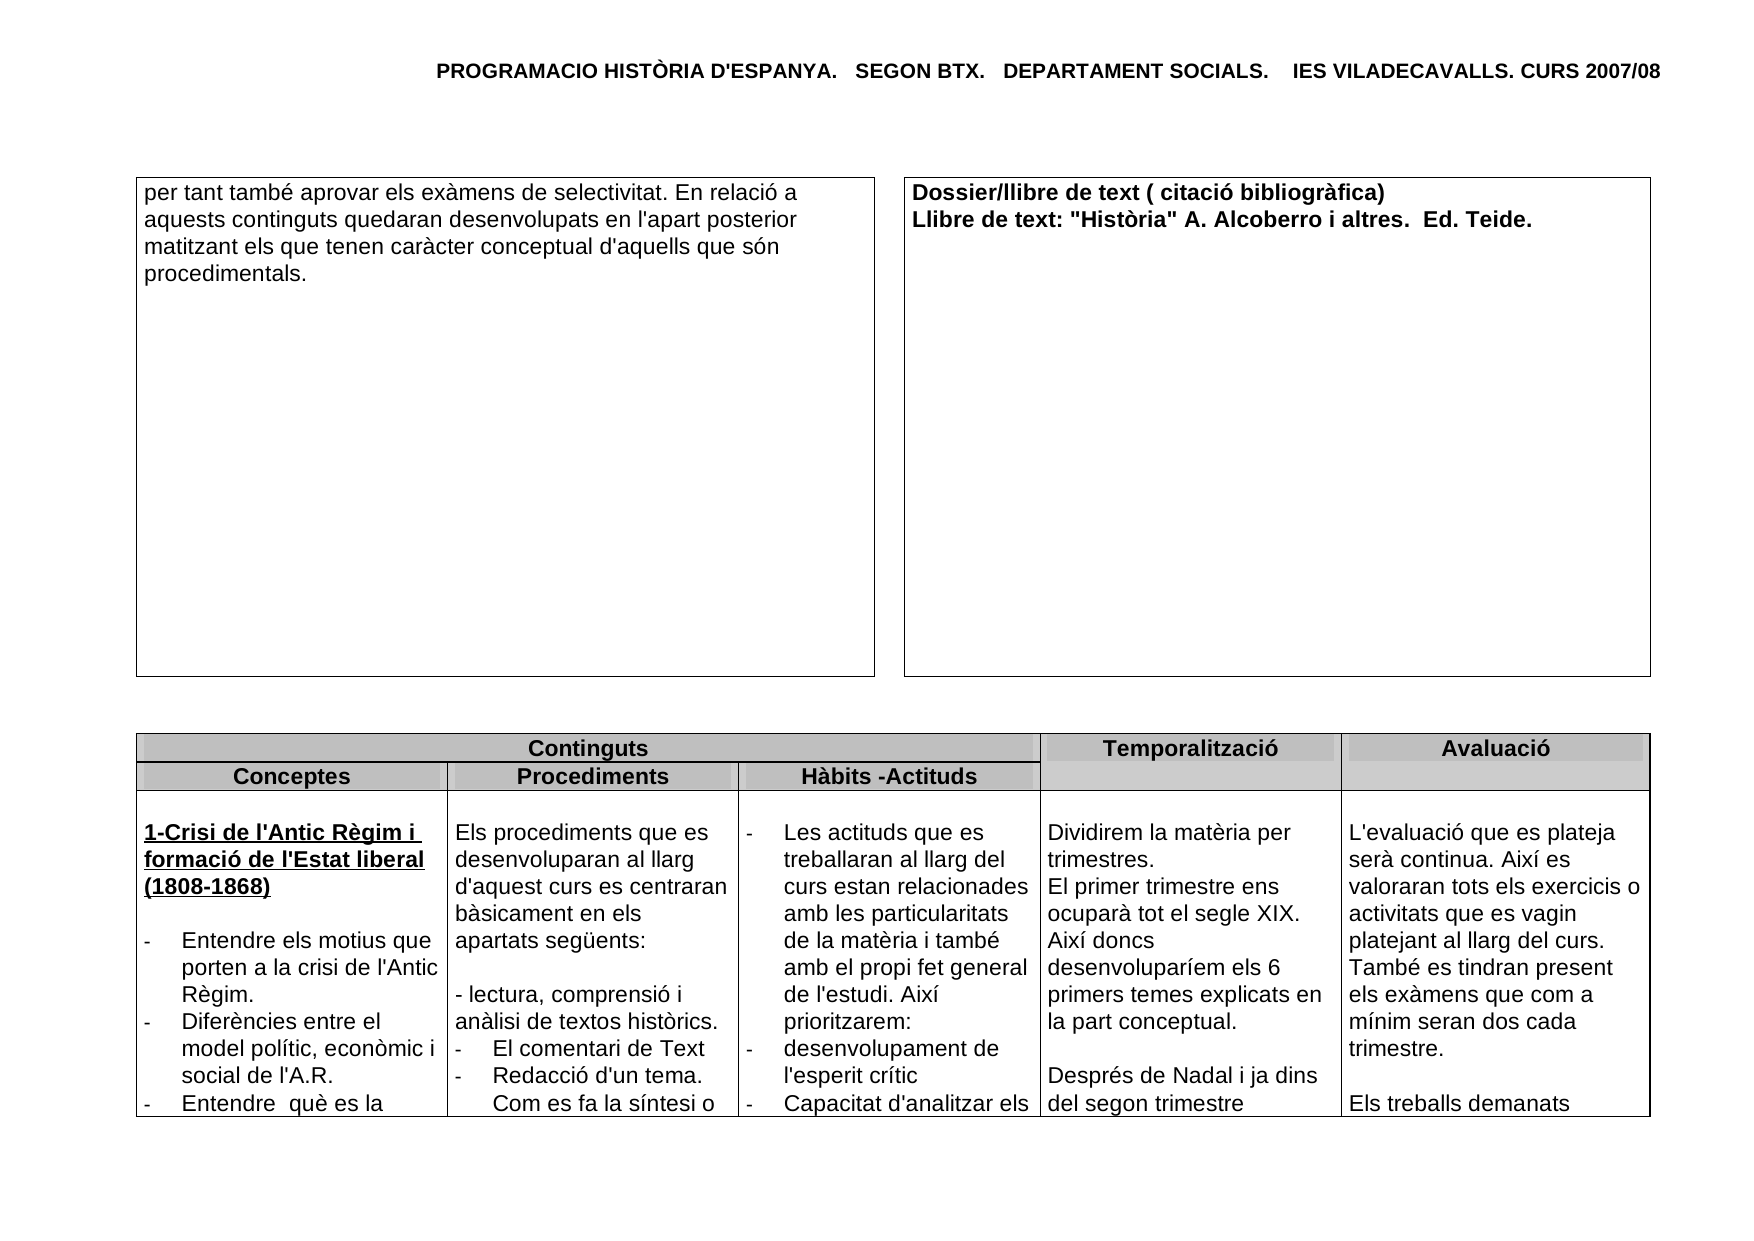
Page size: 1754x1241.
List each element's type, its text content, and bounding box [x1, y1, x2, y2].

table_cell Procediments [448, 763, 738, 790]
table_header Avaluació [1342, 734, 1649, 790]
table_cell Les actituds que es treballaran al llarg del curs estan relacionades amb les particularitats de la matèria i també amb el propi fet general de l'estudi. Així prioritzarem: desenvolupament de l'esperit crític Capacitat d'analitzar els fets històrics des d'una òptica àmplia i plural. Entenent que no hi ha explicacions linials i de causa única en els fets històrics. El respecte a la pluralitat ideològica Capacitat d'argumentació en la defensa de les idees pròpies. El respecte pel treball El compromís amb el treball: esforç, puntualitat en el lliurament de les feines, adequació a ñles demandes fetes pel professor etc. [739, 791, 1040, 1116]
table_cell Conceptes [137, 763, 447, 790]
table_header Temporalització [1041, 734, 1341, 790]
table_cell Els procediments que es desenvoluparan al llarg d'aquest curs es centraran bàsicament en els apartats següents: - lectura, comprensió i anàlisi de textos històrics. El comentari de Text Redacció d'un tema. Com es fa la síntesi o [448, 791, 738, 1116]
table_cell Hàbits -Actituds [739, 763, 1040, 790]
table_cell per tant també aprovar els exàmens de selectivitat. En relació a aquests continguts quedaran desenvolupats en l'apart posterior matitzant els que tenen caràcter conceptual d'aquells que són procedimentals. [137, 178, 874, 676]
table_cell L'evaluació que es plateja serà continua. Així es valoraran tots els exercicis o activitats que es vagin platejant al llarg del curs. També es tindran present els exàmens que com a mínim seran dos cada trimestre. Els treballs demanats [1342, 791, 1649, 1116]
table_cell 1-Crisi de l'Antic Règim i formació de l'Estat liberal (1808-1868) Entendre els motius que porten a la crisi de l'Antic Règim. Diferències entre el model polític, econòmic i social de l'A.R. Entendre què es la Rev.Burgesa. Entendre com es viu a Espanya aquest procés de canvi cap el model democràtic liberal. Fets més importants al voltant de la invasió napoleònica i la Guerra del Francès. Entendre la crisi de l'A.R en aquest context històric La construcció de l'Estat liberal. Diferents etapes .Diferents models: progressistes, moderats Transformacions econòmiques i polítiques més importants en aquest procés de revolució burgesa. [137, 791, 447, 1116]
table_cell Dossier/llibre de text ( citació bibliogràfica) Llibre de text: "Història" A. Alcoberro i altres. Ed. Teide. [905, 178, 1650, 676]
table_cell [875, 177, 904, 676]
